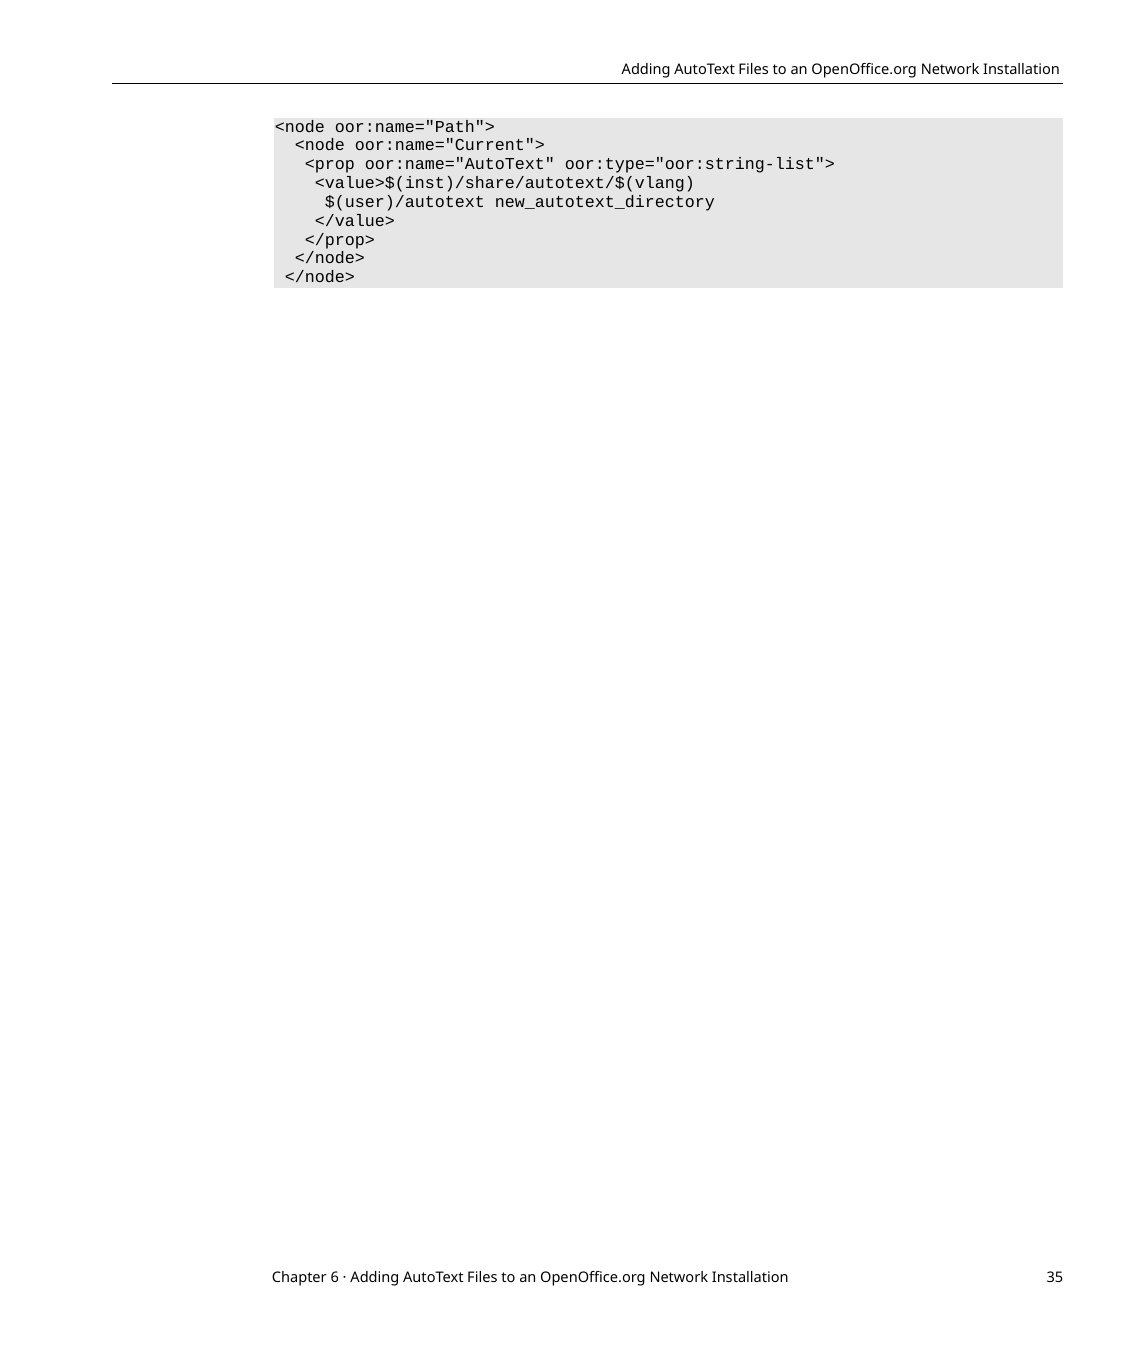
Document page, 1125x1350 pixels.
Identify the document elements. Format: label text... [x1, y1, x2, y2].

list <node oor:name="Path"> <node oor:name="Current"> <prop oor:name="AutoText" oor:type="oor:string-list"> <value>$(inst)/share/autotext/$(vlang) $(user)/autotext new_autotext_directory </value> </prop> </node> </node> [274, 118, 1063, 288]
